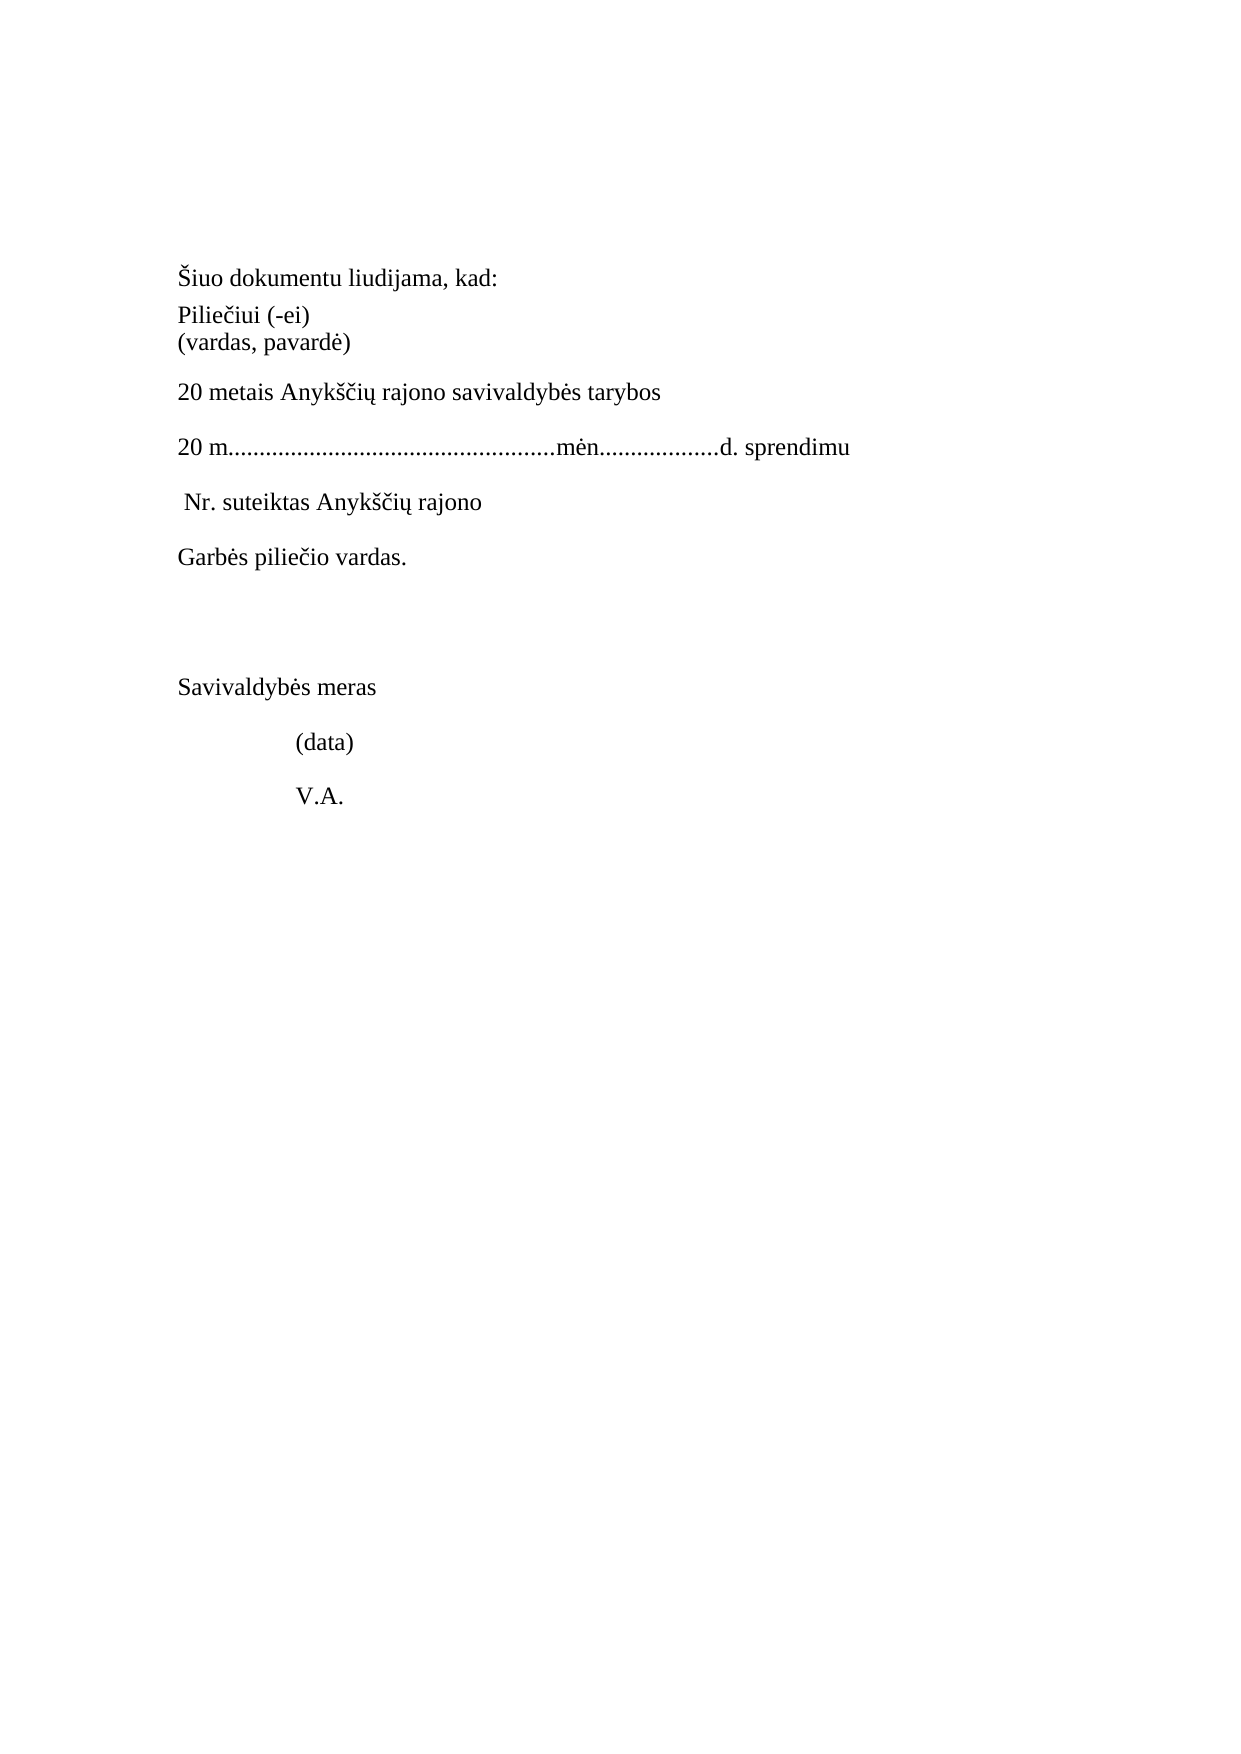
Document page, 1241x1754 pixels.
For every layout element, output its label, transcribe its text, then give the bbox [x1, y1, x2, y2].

text Garbės piliečio vardas. [177, 521, 1181, 576]
text Piliečiui (-ei) [177, 302, 1181, 329]
text 20 m mėn. d. sprendimu [177, 411, 1181, 466]
text V.A. [295, 782, 1181, 809]
text 20 metais Anykščių rajono savivaldybės tarybos [177, 356, 1181, 411]
text Savivaldybės meras [177, 674, 1181, 701]
text Šiuo dokumentu liudijama, kad: [177, 225, 1181, 302]
text Nr. suteiktas Anykščių rajono [177, 466, 1181, 521]
text (data) [295, 728, 1181, 755]
text (vardas, pavardė) [177, 329, 1181, 356]
